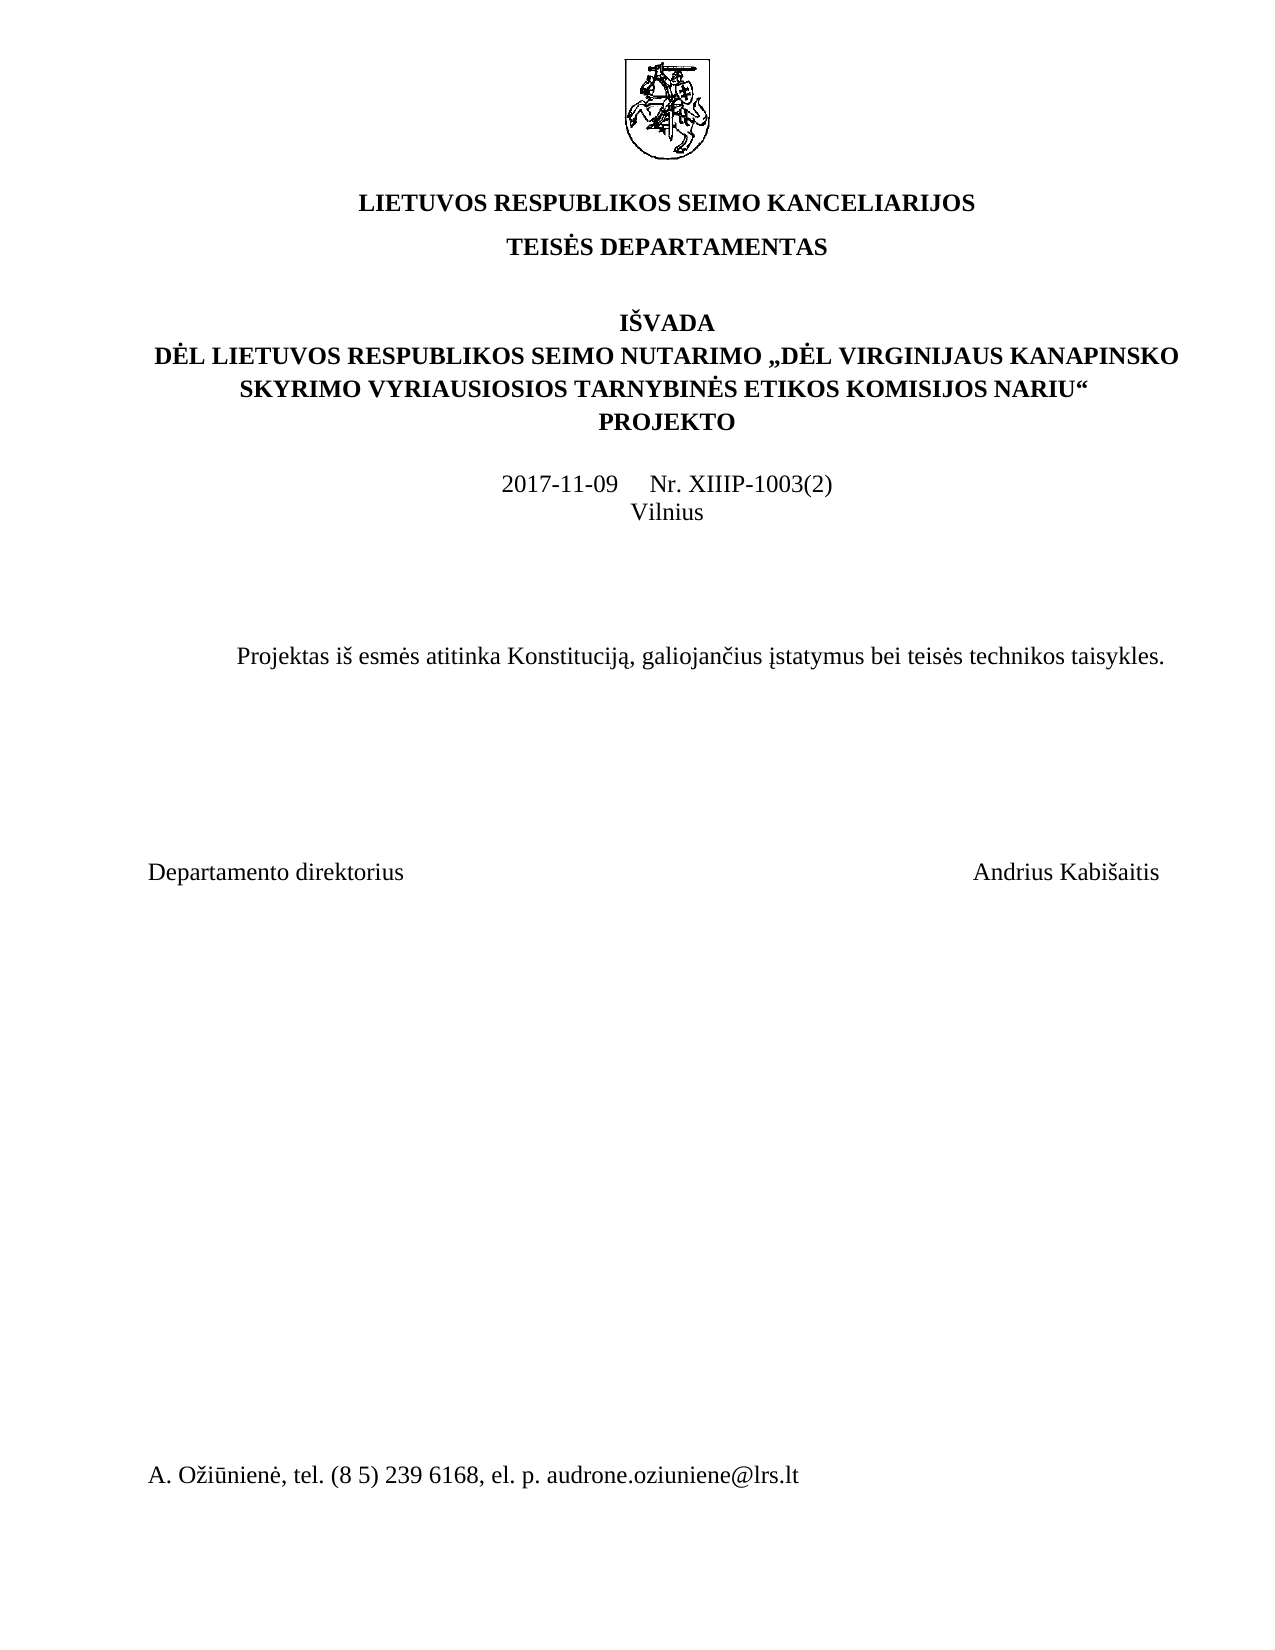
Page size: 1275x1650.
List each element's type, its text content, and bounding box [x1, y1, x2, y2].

text Vilnius [148, 497, 1186, 526]
text Projektas iš esmės atitinka Konstituciją, galiojančius įstatymus bei teisės technikos taisykles. [148, 641, 1186, 670]
text LIETUVOS RESPUBLIKOS SEIMO KANCELIARIJOS [148, 188, 1186, 217]
text DĖL LIETUVOS RESPUBLIKOS SEIMO NUTARIMO „DĖL VIRGINIJAUS KANAPINSKO SKYRIMO VYRIAUSIOSIOS TARNYBINĖS ETIKOS KOMISIJOS NARIU“ [148, 341, 1186, 403]
text Departamento direktorius Andrius Kabišaitis [148, 857, 1186, 886]
text PROJEKTO [148, 407, 1186, 436]
text A. Ožiūnienė, tel. (8 5) 239 6168, el. p. audrone.oziuniene@lrs.lt [148, 1461, 1186, 1489]
text 2017-11-09 Nr. XIIIP-1003(2) [148, 469, 1186, 497]
subtitle TEISĖS DEPARTAMENTAS [148, 232, 1186, 260]
text IŠVADA [148, 308, 1186, 337]
